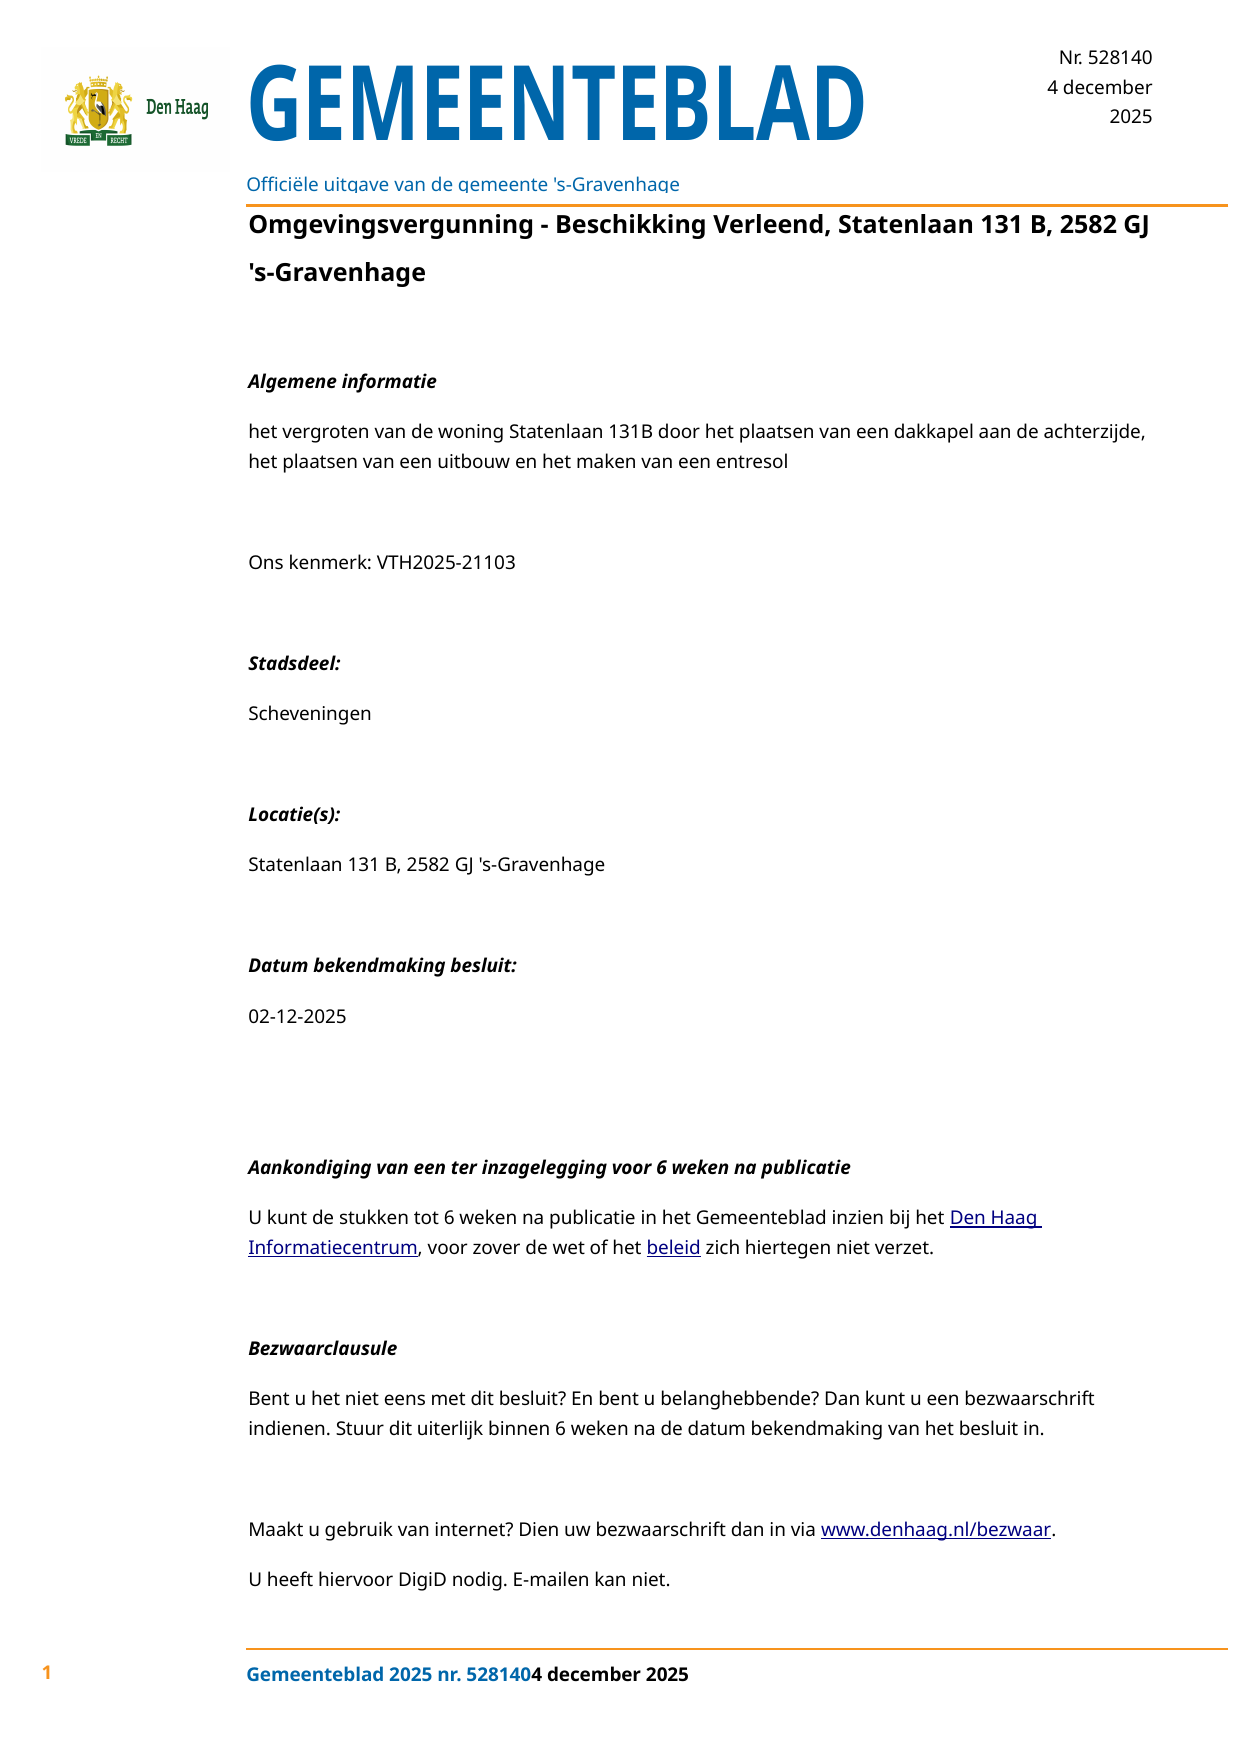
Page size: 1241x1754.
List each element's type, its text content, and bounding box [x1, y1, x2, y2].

text Bezwaarclausule [248, 1335, 1152, 1361]
text Locatie(s): [248, 801, 1152, 827]
picture [41, 47, 231, 172]
text Scheveningen [248, 700, 1152, 726]
text Ons kenmerk: VTH2025-21103 [248, 549, 1152, 575]
text Algemene informatie [248, 368, 1152, 394]
text Statenlaan 131 B, 2582 GJ 's-Gravenhage [248, 852, 1152, 877]
text Bent u het niet eens met dit besluit? En bent u belanghebbende? Dan kunt u een bezwaarschrift indienen. Stuur dit uiterlijk binnen 6 weken na de datum bekendmaking van het besluit in. [248, 1385, 1152, 1441]
text Stadsdeel: [248, 650, 1152, 676]
text Omgevingsvergunning - Beschikking Verleend, Statenlaan 131 B, 2582 GJ 's-Gravenhage [248, 207, 1152, 288]
text U kunt de stukken tot 6 weken na publicatie in het Gemeenteblad inzien bij het Den Haag Informatiecentrum, voor zover de wet of het beleid zich hiertegen niet verzet. [248, 1204, 1152, 1260]
text Aankondiging van een ter inzagelegging voor 6 weken na publicatie [248, 1154, 1152, 1180]
text 02-12-2025 [248, 1003, 1152, 1029]
text Datum bekendmaking besluit: [248, 952, 1152, 978]
text Maakt u gebruik van internet? Dien uw bezwaarschrift dan in via www.denhaag.nl/bezwaar. [248, 1516, 1152, 1542]
text het vergroten van de woning Statenlaan 131B door het plaatsen van een dakkapel aan de achterzijde, het plaatsen van een uitbouw en het maken van een entresol [248, 419, 1152, 474]
text U heeft hiervoor DigiD nodig. E-mailen kan niet. [248, 1566, 1152, 1592]
